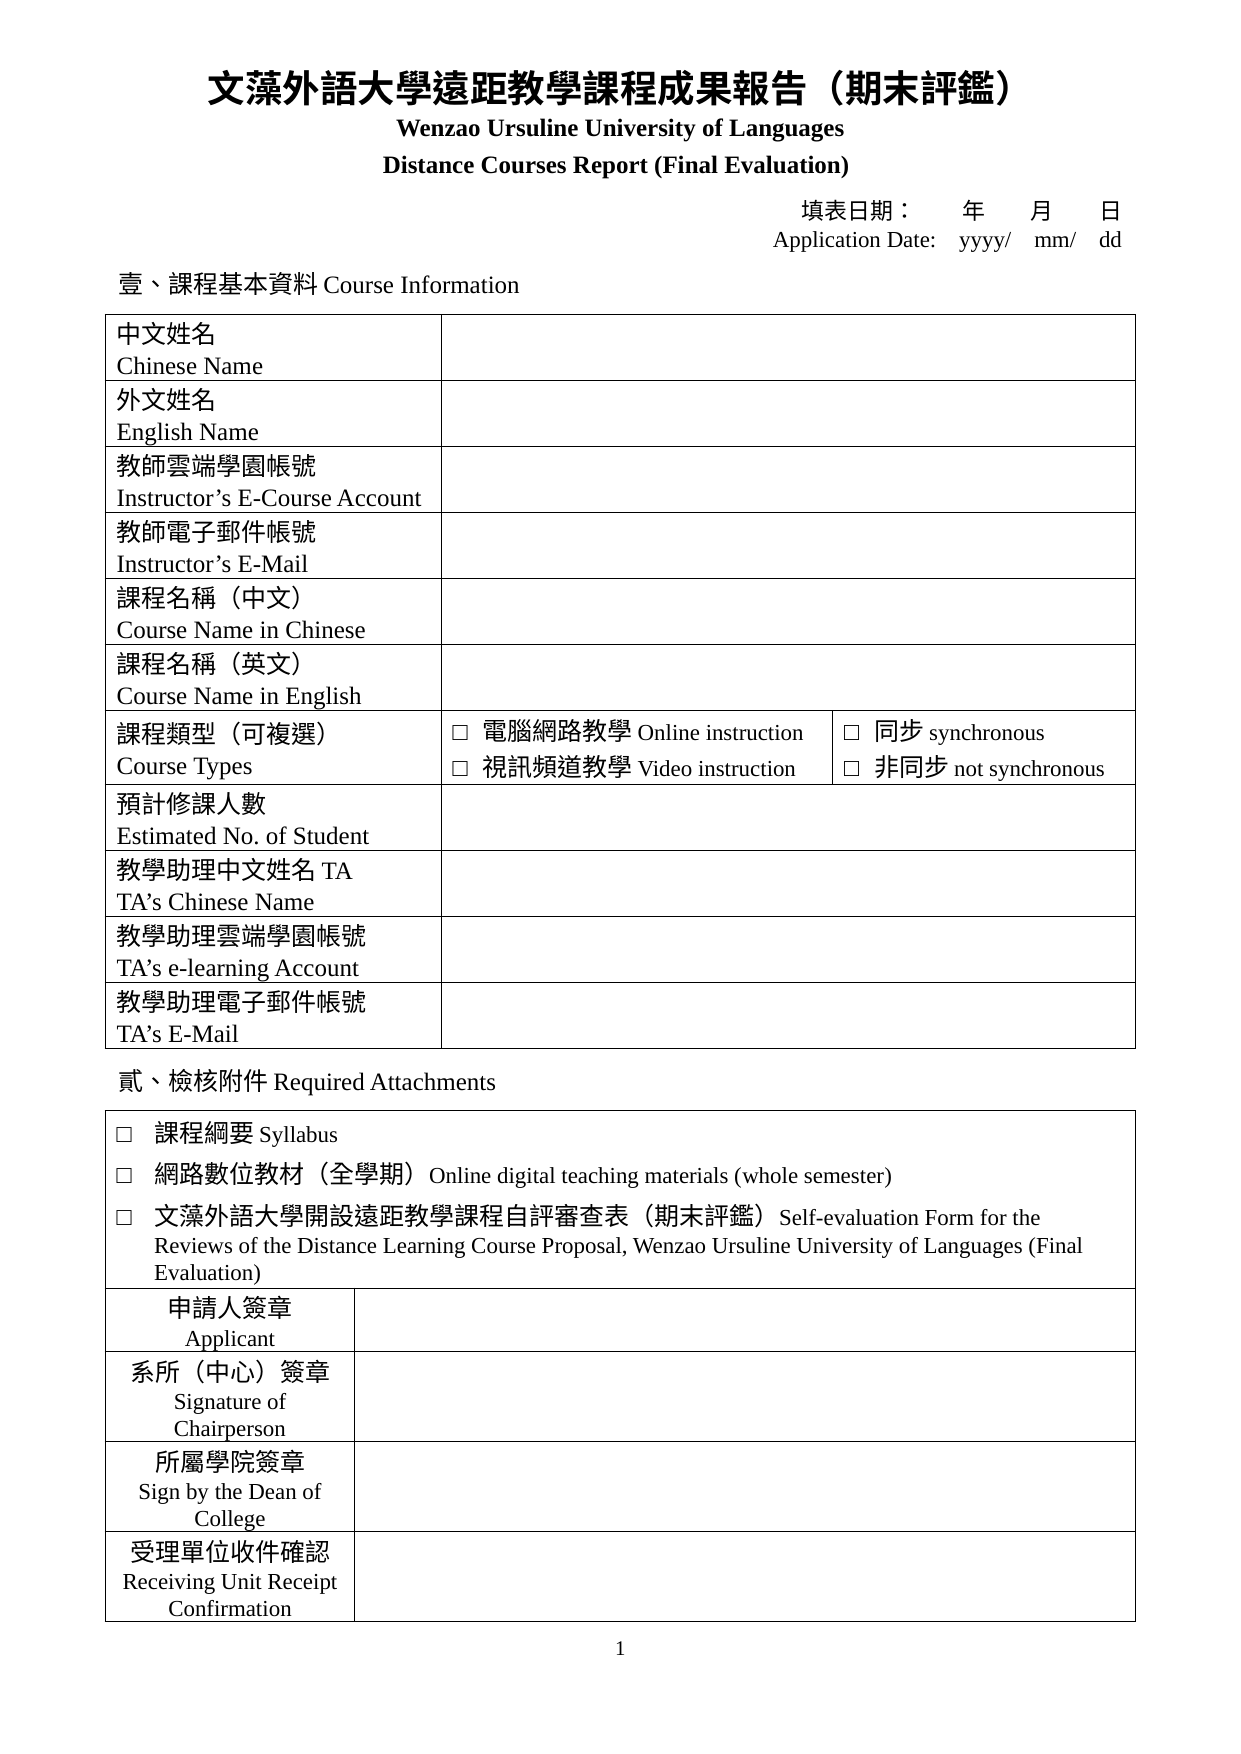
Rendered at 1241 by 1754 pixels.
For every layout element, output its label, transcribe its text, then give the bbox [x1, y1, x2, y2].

table_cell [442, 851, 1135, 916]
table_cell 受理單位收件確認 Receiving Unit Receipt Confirmation [106, 1532, 354, 1621]
table_cell 所屬學院簽章 Sign by the Dean of College [106, 1442, 354, 1531]
list 檢核附件Required Attachments [118, 1061, 1122, 1097]
list 課程基本資料Course Information [118, 265, 1122, 301]
text Wenzao Ursuline University of Languages [118, 113, 1122, 142]
table_cell 課程名稱（中文） Course Name in Chinese [106, 579, 441, 644]
table_cell 教學助理電子郵件帳號 TA’s E-Mail [106, 983, 441, 1048]
table_cell [442, 579, 1135, 644]
table_cell 預計修課人數 Estimated No. of Student [106, 785, 441, 849]
text Distance Courses Report (Final Evaluation) [118, 142, 1122, 180]
table_cell 系所（中心）簽章 Signature of Chairperson [106, 1352, 354, 1441]
table_cell [442, 917, 1135, 982]
table_cell 課程名稱（英文） Course Name in English [106, 645, 441, 710]
table_cell [442, 983, 1135, 1048]
table_cell □ 電腦網路教學Online instruction □ 視訊頻道教學Video instruction [442, 711, 832, 783]
table_cell □ 同步synchronous □ 非同步not synchronous [833, 711, 1135, 783]
text 填表日期： 年 月 日 [118, 193, 1122, 226]
table_cell [355, 1532, 1135, 1621]
table_cell [355, 1352, 1135, 1441]
table_cell [442, 447, 1135, 512]
table_cell [355, 1289, 1135, 1351]
table_header 中文姓名 Chinese Name [106, 315, 441, 380]
table_cell 教師電子郵件帳號 Instructor’s E-Mail [106, 513, 441, 578]
table_cell 申請人簽章 Applicant [106, 1289, 354, 1351]
table_header 課程綱要Syllabus 網路數位教材（全學期）Online digital teaching materials (whole semester) 文藻外語大學開設遠距教學課程自評審查表（期末評鑑）Self-evaluation Form for the Reviews of the Distance Learning Course Proposal, Wenzao Ursuline University of Languages (Final Evaluation) [106, 1111, 1135, 1287]
table_cell 課程類型（可複選） Course Types [106, 711, 441, 783]
text 文藻外語大學遠距教學課程成果報告（期末評鑑） [118, 59, 1122, 113]
table_cell [442, 381, 1135, 446]
table_header [442, 315, 1135, 380]
table_cell 教師雲端學園帳號 Instructor’s E-Course Account [106, 447, 441, 512]
text Application Date: yyyy/ mm/ dd [118, 226, 1122, 252]
table_cell 教學助理雲端學園帳號 TA’s e-learning Account [106, 917, 441, 982]
table_cell [442, 513, 1135, 578]
table_cell [442, 785, 1135, 849]
table_cell [442, 645, 1135, 710]
table_cell 外文姓名 English Name [106, 381, 441, 446]
table_cell 教學助理中文姓名TA TA’s Chinese Name [106, 851, 441, 916]
table_cell [355, 1442, 1135, 1531]
